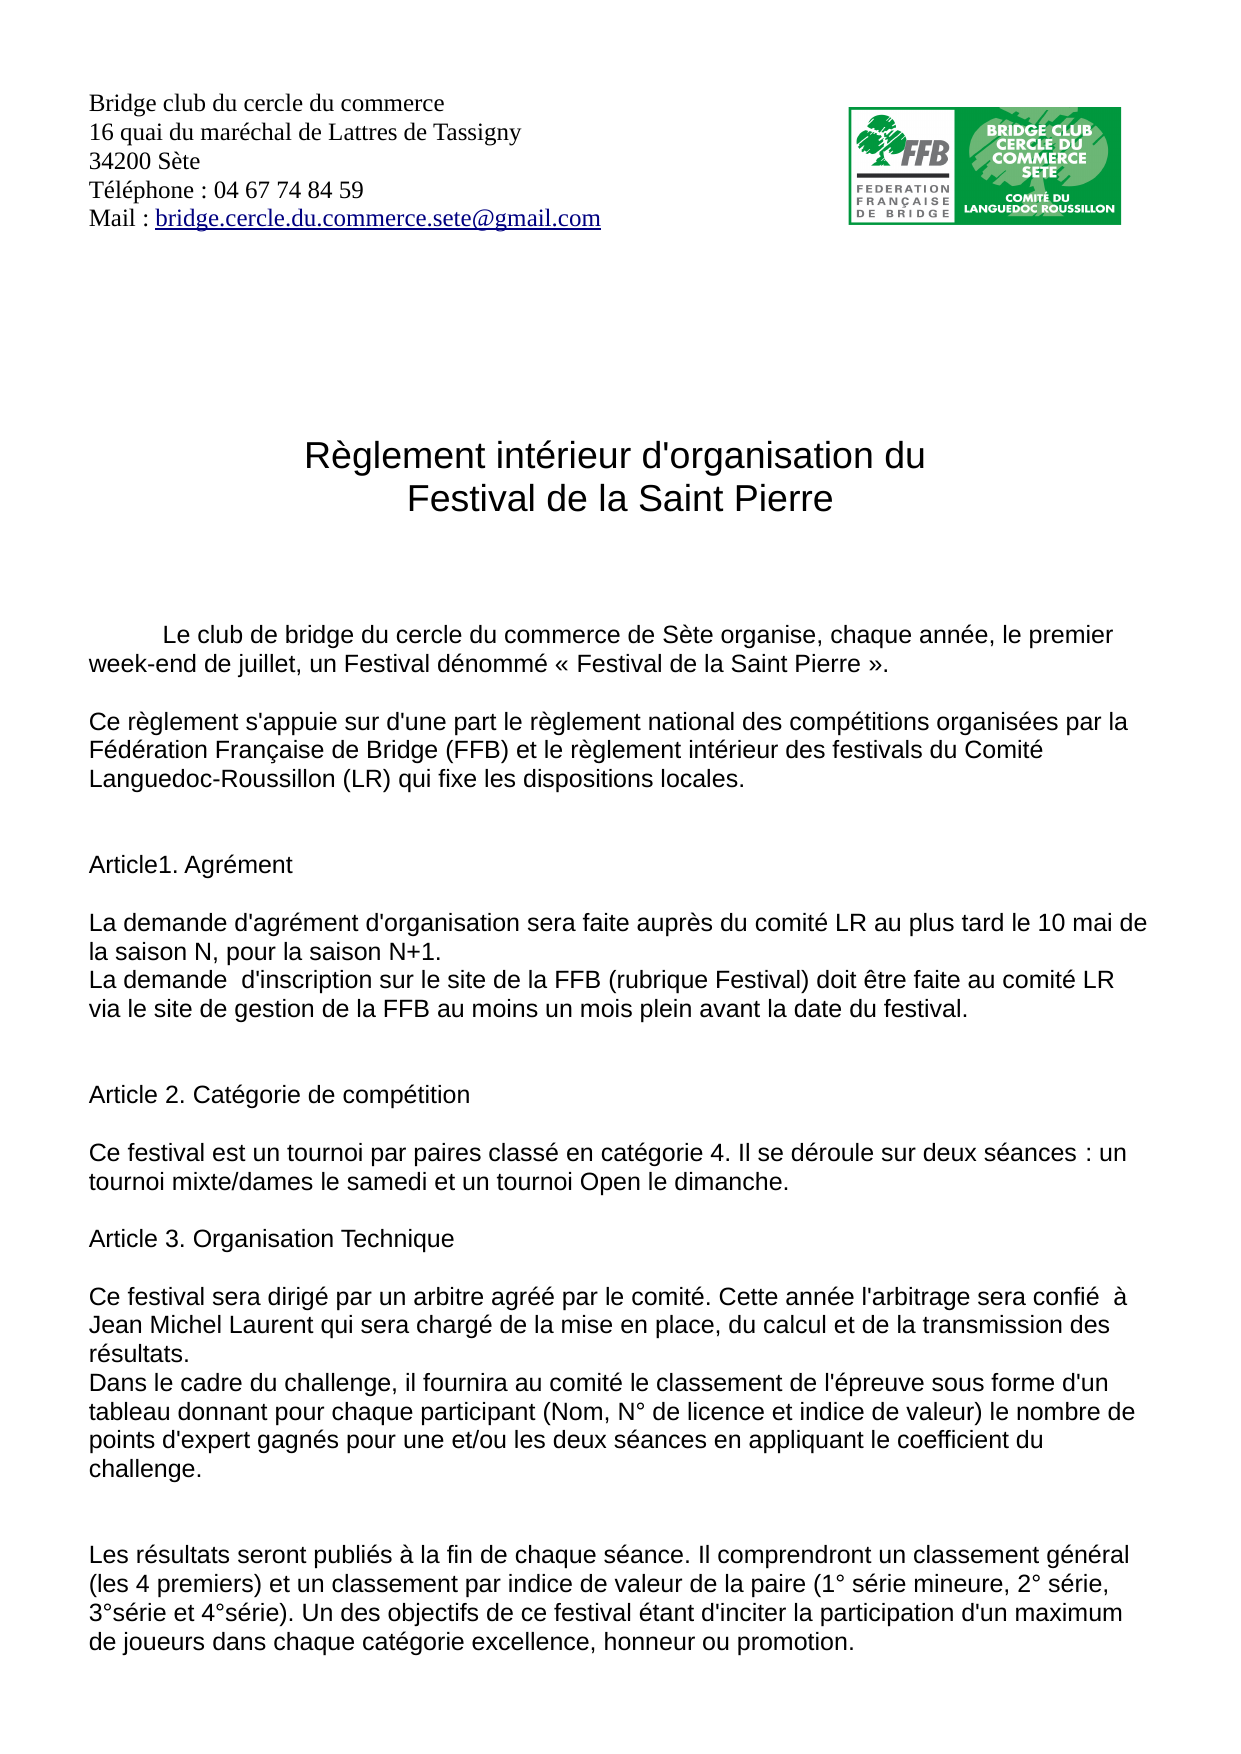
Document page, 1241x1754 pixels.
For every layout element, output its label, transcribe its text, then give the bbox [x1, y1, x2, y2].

text Le club de bridge du cercle du commerce de Sète organise, chaque année, le premier week-end de juillet, un Festival dénommé « Festival de la Saint Pierre ». [88, 620, 1152, 678]
text La demande d'inscription sur le site de la FFB (rubrique Festival) doit être faite au comité LR via le site de gestion de la FFB au moins un mois plein avant la date du festival. [88, 965, 1152, 1023]
text [1122, 117, 1152, 146]
text Article 3. Organisation Technique [88, 1224, 1152, 1253]
text [1122, 146, 1152, 175]
text Mail : bridge.cercle.du.commerce.sete@gmail.com [88, 203, 1152, 232]
text La demande d'agrément d'organisation sera faite auprès du comité LR au plus tard le 10 mai de la saison N, pour la saison N+1. [88, 908, 1152, 965]
text Téléphone : 04 67 74 84 59 [88, 175, 848, 203]
text Dans le cadre du challenge, il fournira au comité le classement de l'épreuve sous forme d'un tableau donnant pour chaque participant (Nom, N° de licence et indice de valeur) le nombre de points d'expert gagnés pour une et/ou les deux séances en appliquant le coefficient du challenge. [88, 1368, 1152, 1483]
text Article1. Agrément [88, 850, 1152, 879]
text Les résultats seront publiés à la fin de chaque séance. Il comprendront un classement général (les 4 premiers) et un classement par indice de valeur de la paire (1° série mineure, 2° série, 3°série et 4°série). Un des objectifs de ce festival étant d'inciter la participation d'un maximum de joueurs dans chaque catégorie excellence, honneur ou promotion. [88, 1540, 1152, 1655]
text Festival de la Saint Pierre [88, 477, 1152, 520]
text Ce règlement s'appuie sur d'une part le règlement national des compétitions organisées par la Fédération Française de Bridge (FFB) et le règlement intérieur des festivals du Comité Languedoc-Roussillon (LR) qui fixe les dispositions locales. [88, 707, 1152, 793]
text Règlement intérieur d'organisation du [88, 433, 1152, 477]
text 34200 Sète [88, 146, 848, 175]
text Bridge club du cercle du commerce [88, 88, 1152, 117]
text Article 2. Catégorie de compétition [88, 1080, 1152, 1109]
text [1122, 175, 1152, 203]
text Ce festival sera dirigé par un arbitre agréé par le comité. Cette année l'arbitrage sera confié à Jean Michel Laurent qui sera chargé de la mise en place, du calcul et de la transmission des résultats. [88, 1282, 1152, 1368]
text 16 quai du maréchal de Lattres de Tassigny [88, 117, 848, 146]
picture [848, 107, 1122, 225]
text Ce festival est un tournoi par paires classé en catégorie 4. Il se déroule sur deux séances : un tournoi mixte/dames le samedi et un tournoi Open le dimanche. [88, 1138, 1152, 1195]
